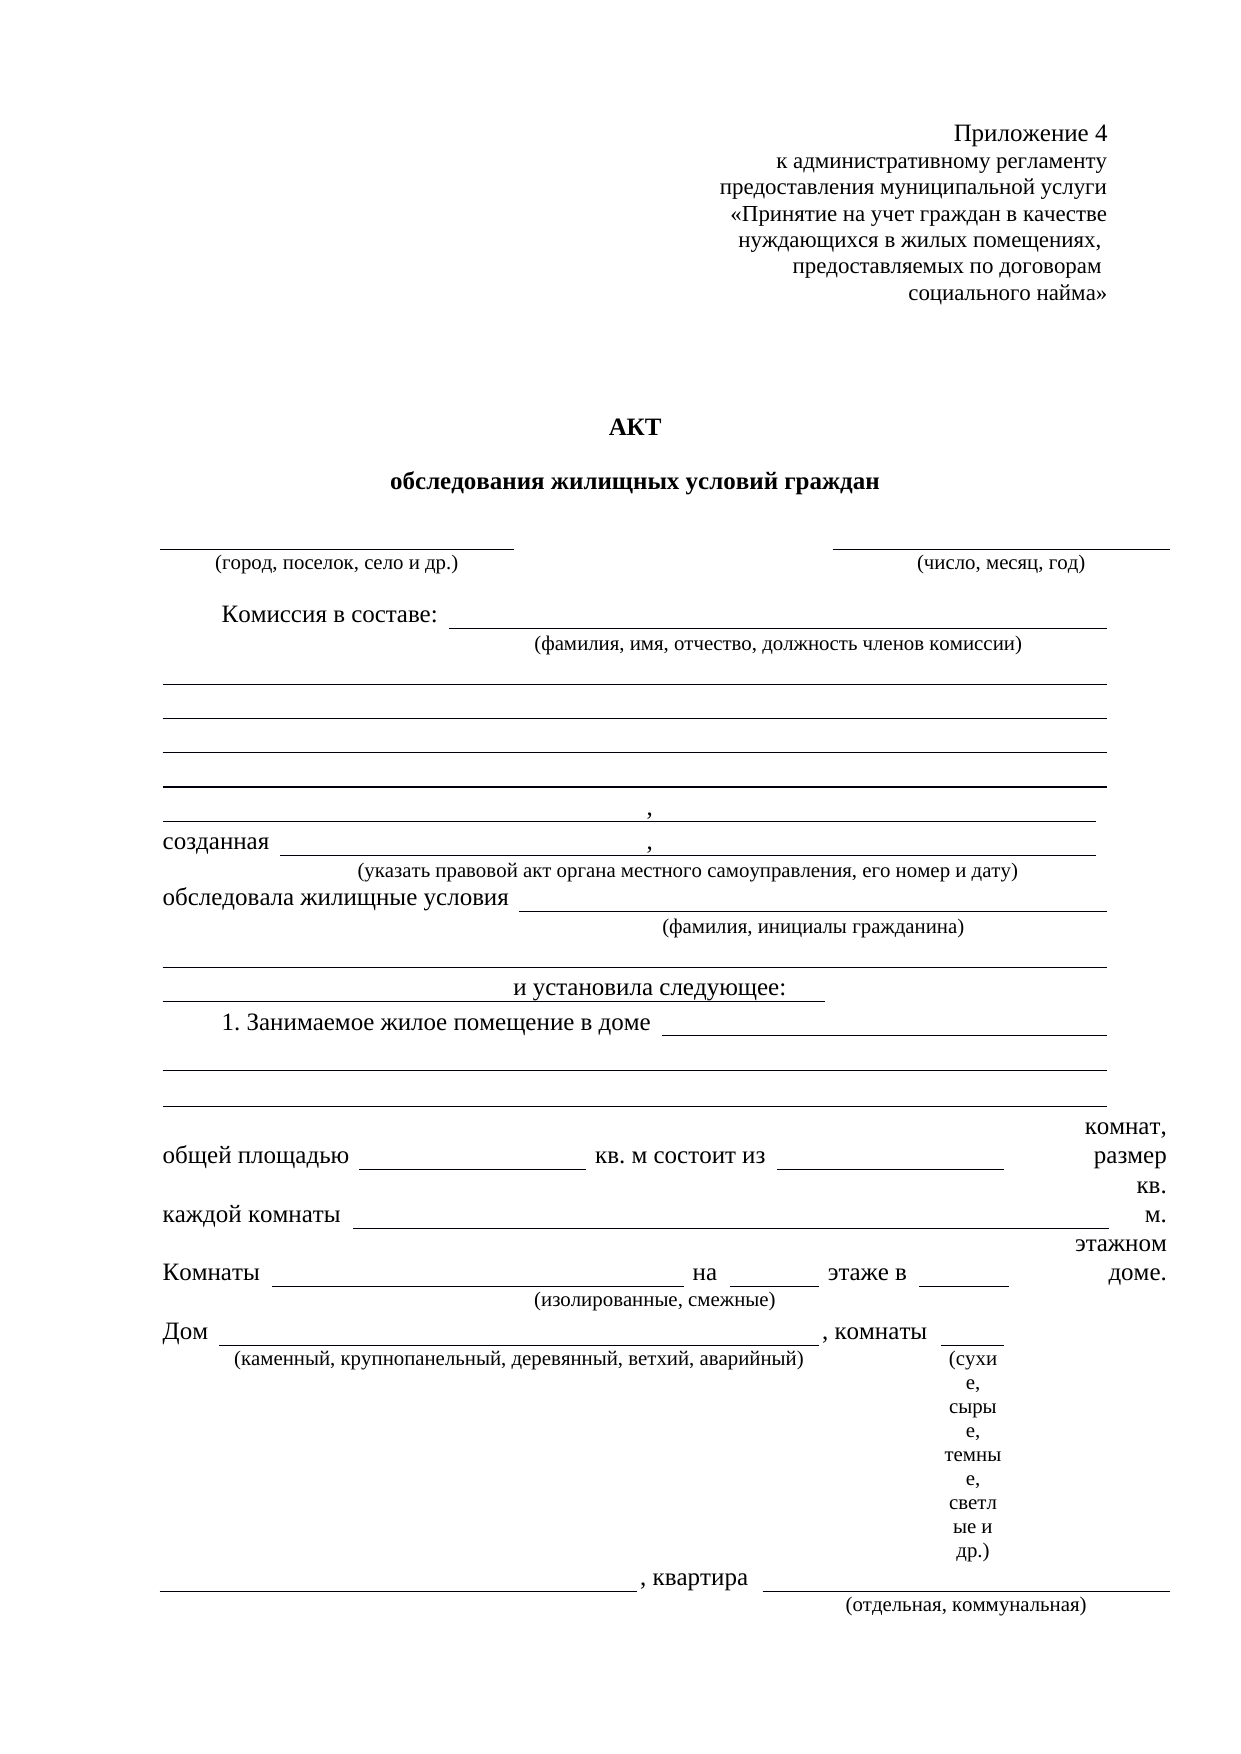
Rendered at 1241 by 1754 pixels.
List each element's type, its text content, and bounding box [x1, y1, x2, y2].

table_cell (город, поселок, село и др.) [160, 550, 514, 574]
table_header общей площадью [160, 1111, 359, 1169]
table_cell [160, 1286, 305, 1316]
table_cell [730, 1229, 819, 1286]
text предоставляемых по договорам [162, 252, 1107, 279]
table_cell Дом [160, 1316, 219, 1344]
text социального найма» [162, 279, 1107, 305]
text к административному регламенту [162, 147, 1107, 173]
table_header [514, 520, 833, 549]
text (фамилия, инициалы гражданина) [519, 912, 1107, 938]
table_cell (отдельная, коммунальная) [763, 1592, 1169, 1616]
table_cell [160, 1345, 219, 1562]
table_cell (каменный, крупнопанельный, деревянный, ветхий, аварийный) [219, 1346, 819, 1562]
text нуждающихся в жилых помещениях, [162, 226, 1107, 252]
table_cell (изолированные, смежные) [305, 1286, 1004, 1316]
text созданная , [162, 826, 1107, 855]
table_cell этаже в [819, 1229, 919, 1286]
table_cell , комнаты [819, 1316, 941, 1344]
text обследования жилищных условий граждан [162, 466, 1107, 495]
table_cell [941, 1316, 1004, 1344]
table_header [359, 1111, 586, 1169]
text 1. Занимаемое жилое помещение в доме [162, 1007, 1107, 1035]
table_cell этажном доме. [1009, 1228, 1169, 1286]
text , [162, 792, 1107, 821]
table_cell [160, 1562, 637, 1591]
table_header [160, 520, 514, 549]
text (фамилия, имя, отчество, должность членов комиссии) [449, 629, 1107, 655]
table_cell кв. м. [1109, 1169, 1169, 1227]
text обследовала жилищные условия [162, 882, 1107, 911]
table_header [833, 520, 1169, 549]
table_cell [219, 1316, 819, 1344]
table_header кв. м состоит из [586, 1111, 777, 1169]
text предоставления муниципальной услуги [162, 173, 1107, 199]
table_cell [819, 1345, 941, 1562]
table_cell , квартира [637, 1562, 762, 1591]
table_cell [514, 549, 833, 574]
table_cell [919, 1229, 1009, 1286]
table_header [777, 1111, 1004, 1169]
text (указать правовой акт органа местного самоуправления, его номер и дату) [280, 856, 1096, 882]
table_cell Комнаты [160, 1228, 272, 1286]
table_cell [353, 1169, 1109, 1227]
text Комиссия в составе: [162, 599, 1107, 628]
table_cell [160, 1592, 637, 1616]
table_cell [763, 1562, 1169, 1591]
text АКТ [162, 412, 1107, 441]
table_cell (число, месяц, год) [833, 550, 1169, 574]
table_cell [272, 1228, 683, 1286]
table_cell [637, 1591, 762, 1616]
text «Принятие на учет граждан в качестве [162, 199, 1107, 226]
table_header комнат, размер [1004, 1111, 1169, 1169]
table_cell на [684, 1229, 729, 1286]
table_cell каждой комнаты [160, 1169, 353, 1227]
text Приложение 4 [162, 118, 1107, 147]
text и установила следующее: [162, 972, 1107, 1001]
table_cell (сухие, сырые, темные, светлые и др.) [941, 1346, 1004, 1562]
